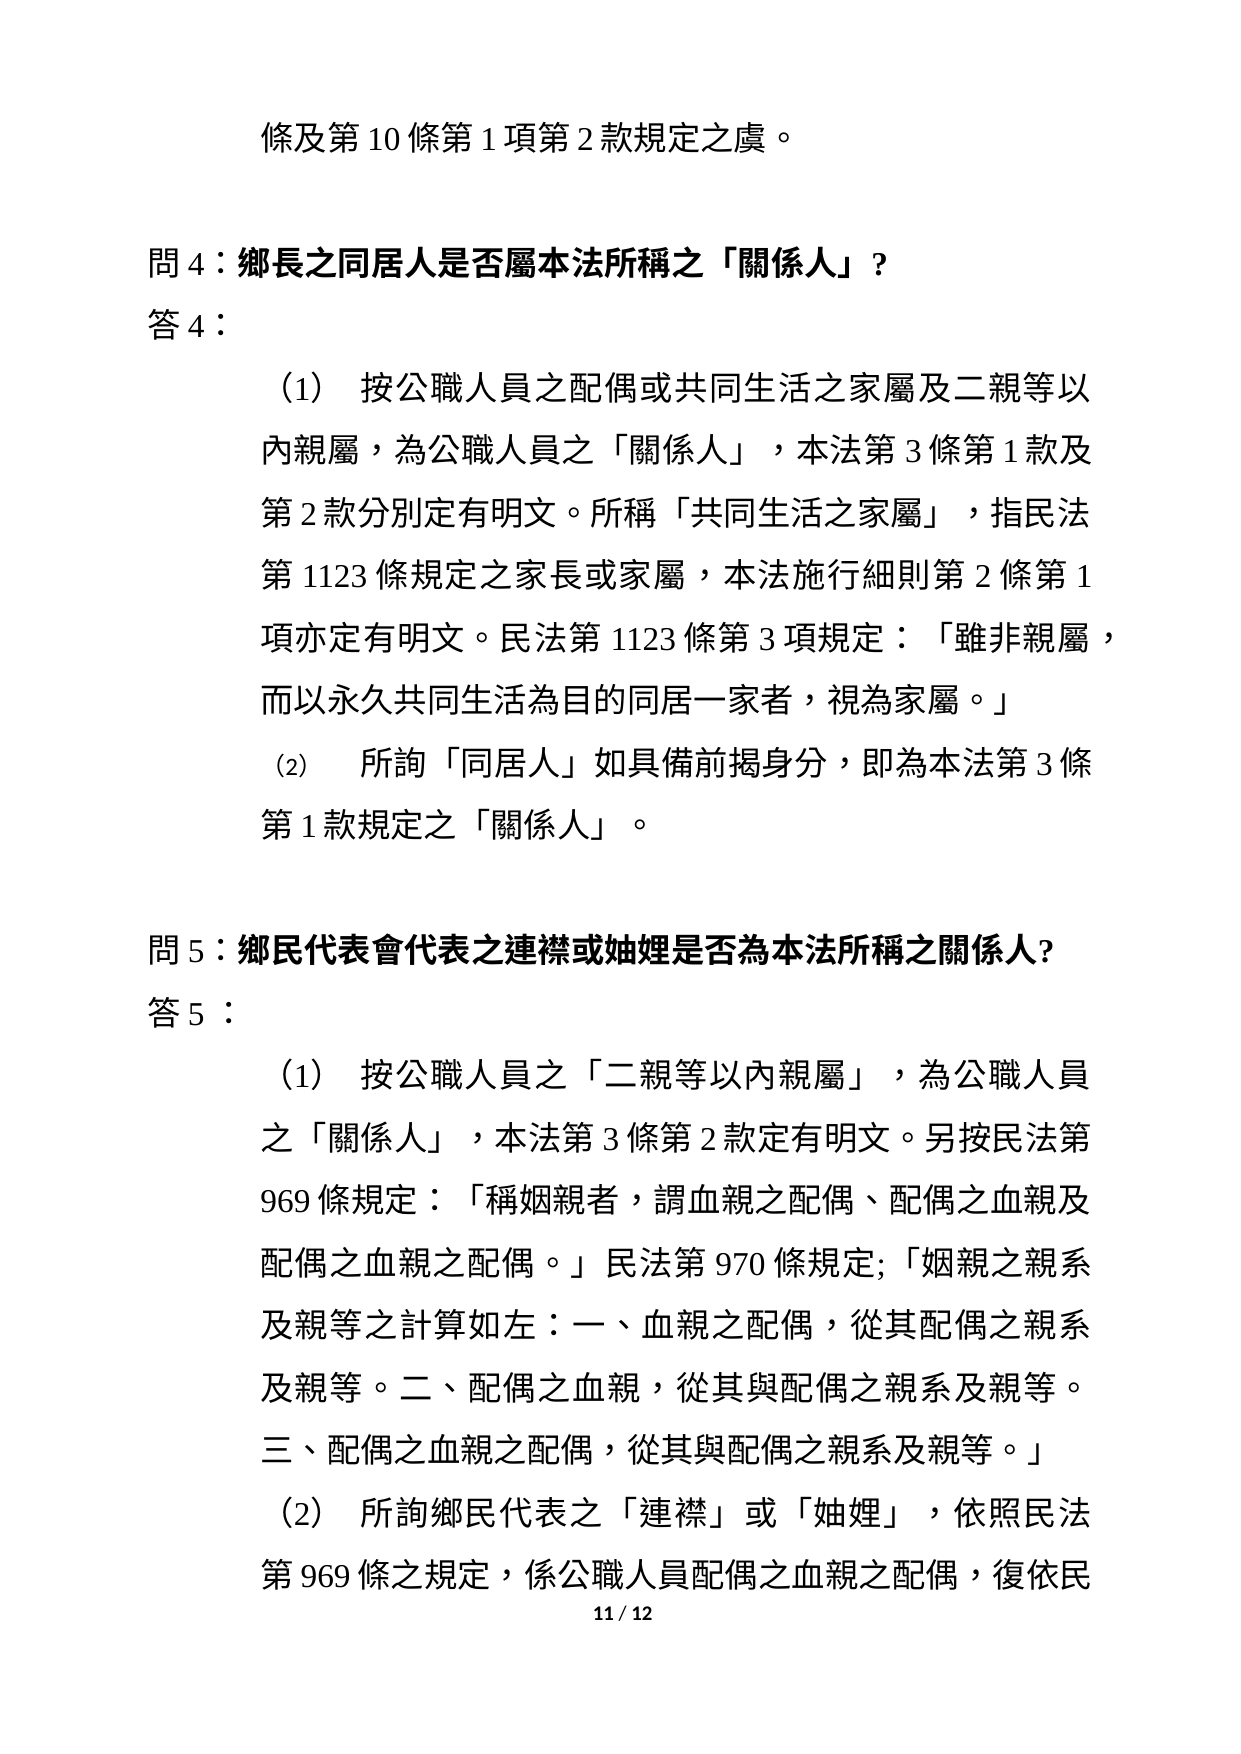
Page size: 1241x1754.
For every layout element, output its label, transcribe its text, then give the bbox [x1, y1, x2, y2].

list 鄉長為本法規範之公職人員，由其擔任理事長之協會，如屬所得稅法第11條第2項所稱以營利為目的，具備營業牌號或場所之獨資、合夥、公司及其他組織方式之營利事業時，該協會即屬本法第3條第4款所定公職人員之關係人，則鄉長於執行職務，核定補助該協會時，如未依法迴避，使其關係人獲取利益，即有違反本法第6條及第10條第1項第2款規定之虞。 [260, 94, 1092, 157]
list 按公職人員之「二親等以內親屬」，為公職人員之「關係人」，本法第3條第2款定有明文。另按民法第969條規定：「稱姻親者，謂血親之配偶、配偶之血親及配偶之血親之配偶。」民法第970條規定;「姻親之親系及親等之計算如左：一、血親之配偶，從其配偶之親系及親等。二、配偶之血親，從其與配偶之親系及親等。三、配偶之血親之配偶，從其與配偶之親系及親等。」 [260, 1032, 1092, 1469]
text 答4： [148, 282, 1092, 344]
list 所詢「同居人」如具備前揭身分，即為本法第3條第1款規定之「關係人」。 [260, 719, 1092, 844]
list 按公職人員之配偶或共同生活之家屬及二親等以內親屬，為公職人員之「關係人」，本法第3條第1款及第2款分別定有明文。所稱「共同生活之家屬」，指民法第1123條規定之家長或家屬，本法施行細則第2條第1項亦定有明文。民法第1123條第3項規定：「雖非親屬，而以永久共同生活為目的同居一家者，視為家屬。」 [260, 344, 1092, 719]
text 問5：鄉民代表會代表之連襟或妯娌是否為本法所稱之關係人? [148, 907, 1092, 969]
list 所詢鄉民代表之「連襟」或「妯娌」，依照民法第969條之規定，係公職人員配偶之血親之配偶，復依民 [260, 1469, 1092, 1594]
text 問4：鄉長之同居人是否屬本法所稱之「關係人」? [148, 219, 1092, 282]
text 答5 ： [148, 969, 1092, 1032]
